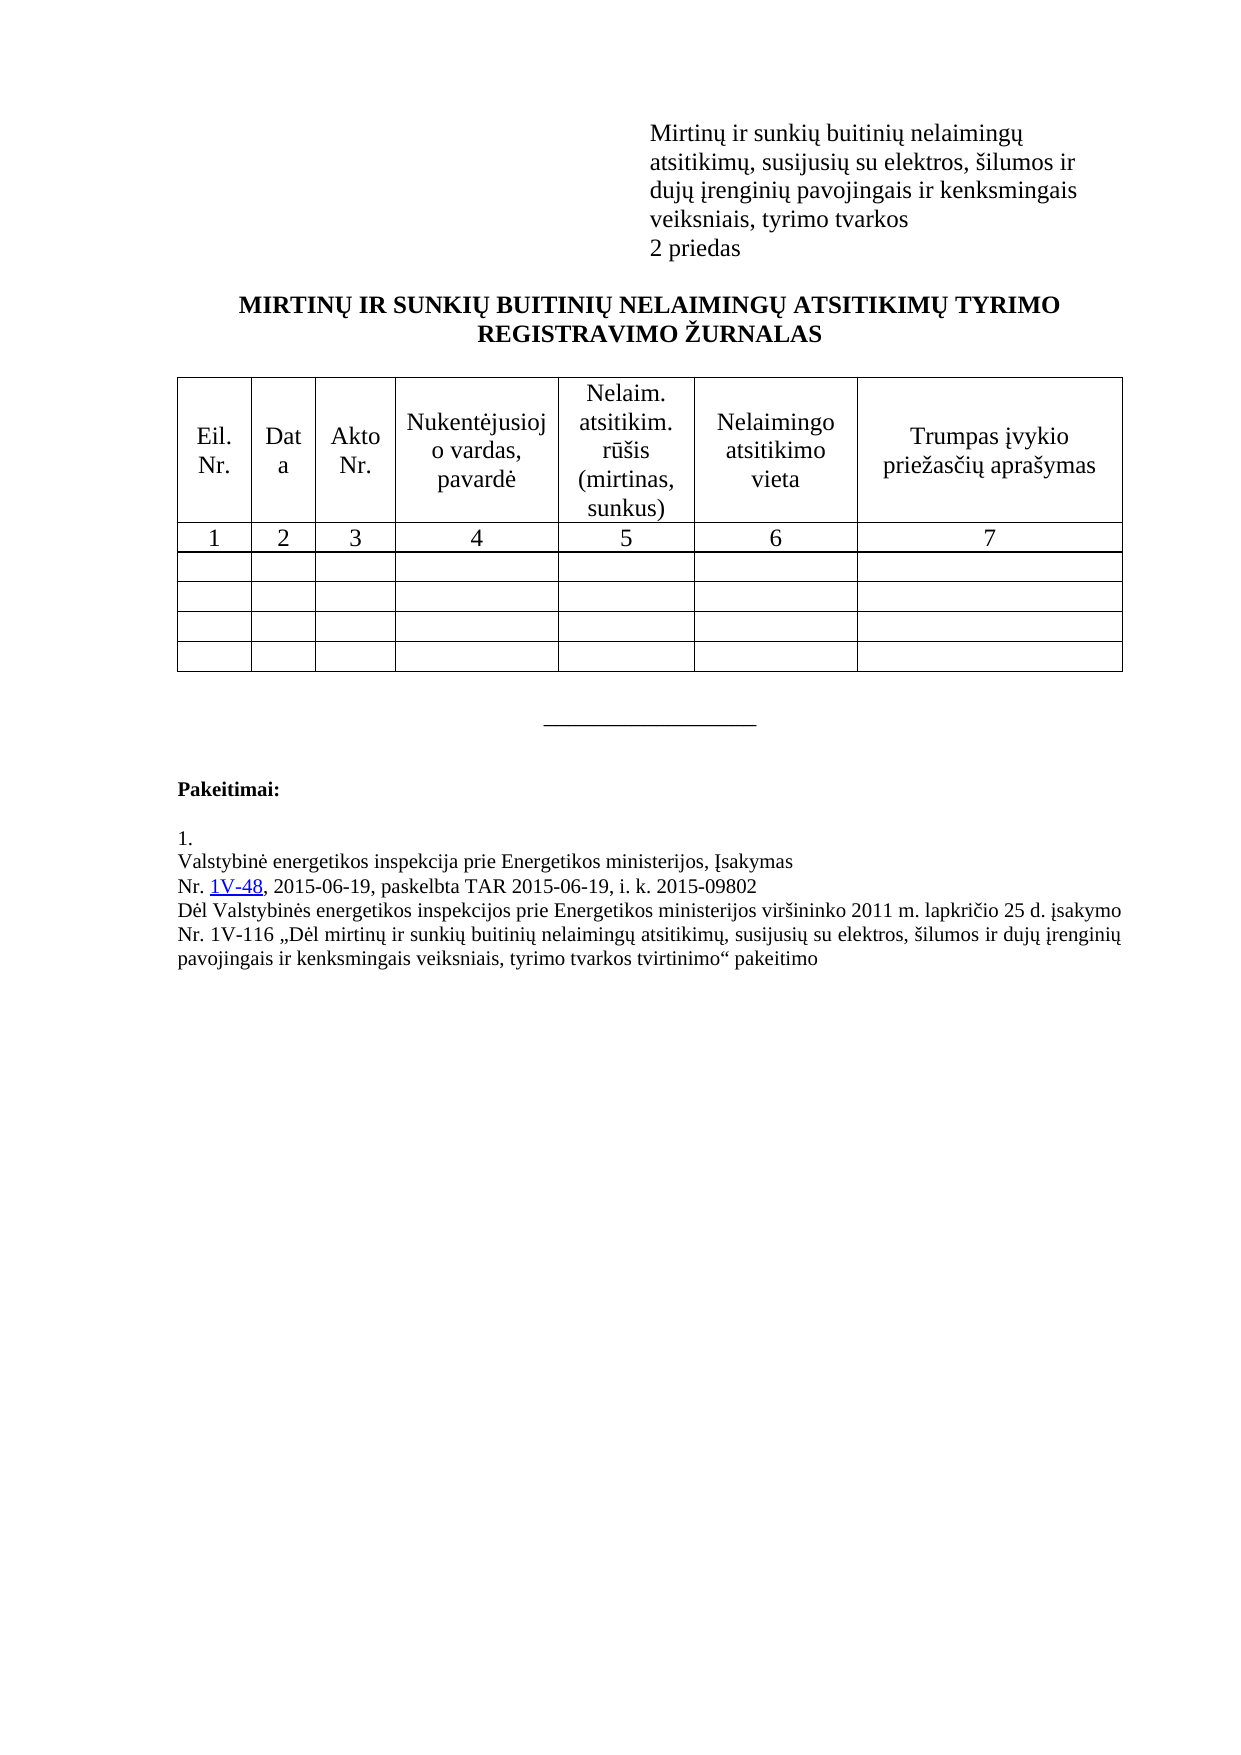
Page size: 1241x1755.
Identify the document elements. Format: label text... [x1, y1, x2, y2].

table_cell [178, 642, 251, 671]
table_cell [695, 582, 857, 611]
table_header Eil. Nr. [178, 378, 251, 522]
table_cell [858, 612, 1122, 641]
text Dėl Valstybinės energetikos inspekcijos prie Energetikos ministerijos viršininko 2011 m. lapkričio 25 d. įsakymo Nr. 1V-116 „Dėl mirtinų ir sunkių buitinių nelaimingų atsitikimų, susijusių su elektros, šilumos ir dujų įrenginių pavojingais ir kenksmingais veiksniais, tyrimo tvarkos tvirtinimo“ pakeitimo [177, 898, 1122, 970]
text Valstybinė energetikos inspekcija prie Energetikos ministerijos, Įsakymas [177, 849, 1122, 873]
table_cell 3 [316, 523, 395, 551]
table_cell [178, 612, 251, 641]
text 2 priedas [649, 233, 1122, 262]
text Pakeitimai: [177, 777, 1122, 801]
table_cell [559, 642, 694, 671]
text MIRTINŲ IR SUNKIŲ BUITINIŲ NELAIMINGŲ ATSITIKIMŲ TYRIMO REGISTRAVIMO ŽURNALAS [177, 291, 1122, 348]
text _________________ [177, 700, 1122, 729]
table_cell [695, 612, 857, 641]
table_cell [316, 582, 395, 611]
table_cell [252, 582, 315, 611]
table_cell [396, 642, 558, 671]
table_cell [559, 582, 694, 611]
table_cell [396, 582, 558, 611]
table_cell [252, 612, 315, 641]
table_header Data [252, 378, 315, 522]
table_cell [559, 553, 694, 581]
table_cell [252, 553, 315, 581]
text Nr. 1V-48, 2015-06-19, paskelbta TAR 2015-06-19, i. k. 2015-09802 [177, 873, 1122, 898]
text dujų įrenginių pavojingais ir kenksmingais [649, 176, 1122, 204]
text Mirtinų ir sunkių buitinių nelaimingų [649, 118, 1122, 147]
table_cell [858, 582, 1122, 611]
table_cell [695, 553, 857, 581]
table_cell [178, 582, 251, 611]
table_header Nelaimingo atsitikimo vieta [695, 378, 857, 522]
table_cell [559, 612, 694, 641]
table_cell [858, 553, 1122, 581]
table_header Trumpas įvykio priežasčių aprašymas [858, 378, 1122, 522]
text atsitikimų, susijusių su elektros, šilumos ir [649, 147, 1122, 176]
table_cell [858, 642, 1122, 671]
table_cell [396, 612, 558, 641]
table_cell 4 [396, 523, 558, 551]
table_header Nukentėjusiojo vardas, pavardė [396, 378, 558, 522]
table_cell [252, 642, 315, 671]
table_header Nelaim. atsitikim. rūšis (mirtinas, sunkus) [559, 378, 694, 522]
table_cell [316, 642, 395, 671]
table_cell 1 [178, 523, 251, 551]
text veiksniais, tyrimo tvarkos [649, 204, 1122, 233]
table_cell 7 [858, 523, 1122, 551]
table_cell 2 [252, 523, 315, 551]
table_cell [178, 553, 251, 581]
table_cell [316, 553, 395, 581]
table_header Akto Nr. [316, 378, 395, 522]
table_cell [695, 642, 857, 671]
table_cell 5 [559, 523, 694, 551]
text 1. [177, 825, 1122, 849]
table_cell [316, 612, 395, 641]
table_cell [396, 553, 558, 581]
table_cell 6 [695, 523, 857, 551]
